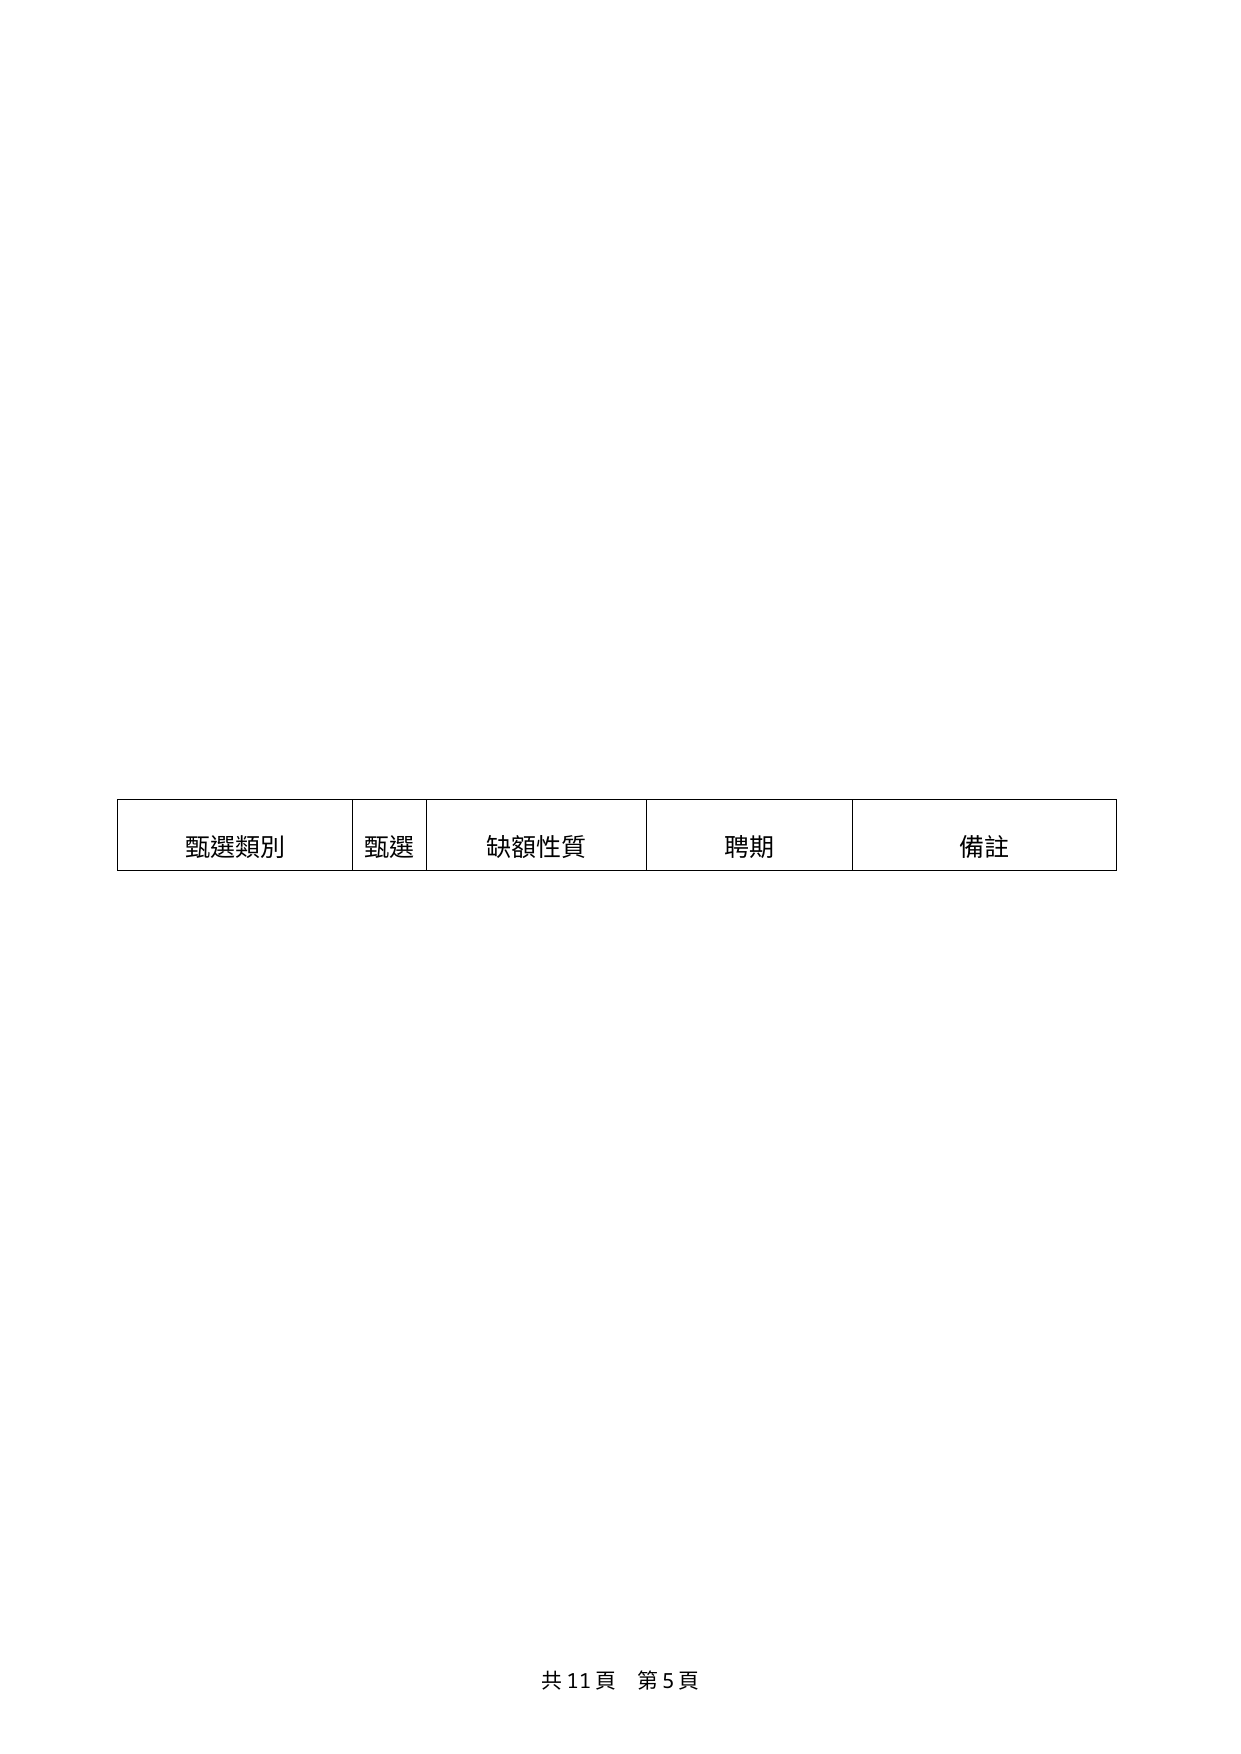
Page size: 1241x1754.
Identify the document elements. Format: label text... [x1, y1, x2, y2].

table_header 備註 [853, 800, 1116, 870]
table_header 甄選類別 [118, 800, 352, 870]
table_header 甄選 [353, 800, 426, 870]
table_header 缺額性質 [427, 800, 646, 870]
table_header 聘期 [647, 800, 852, 870]
